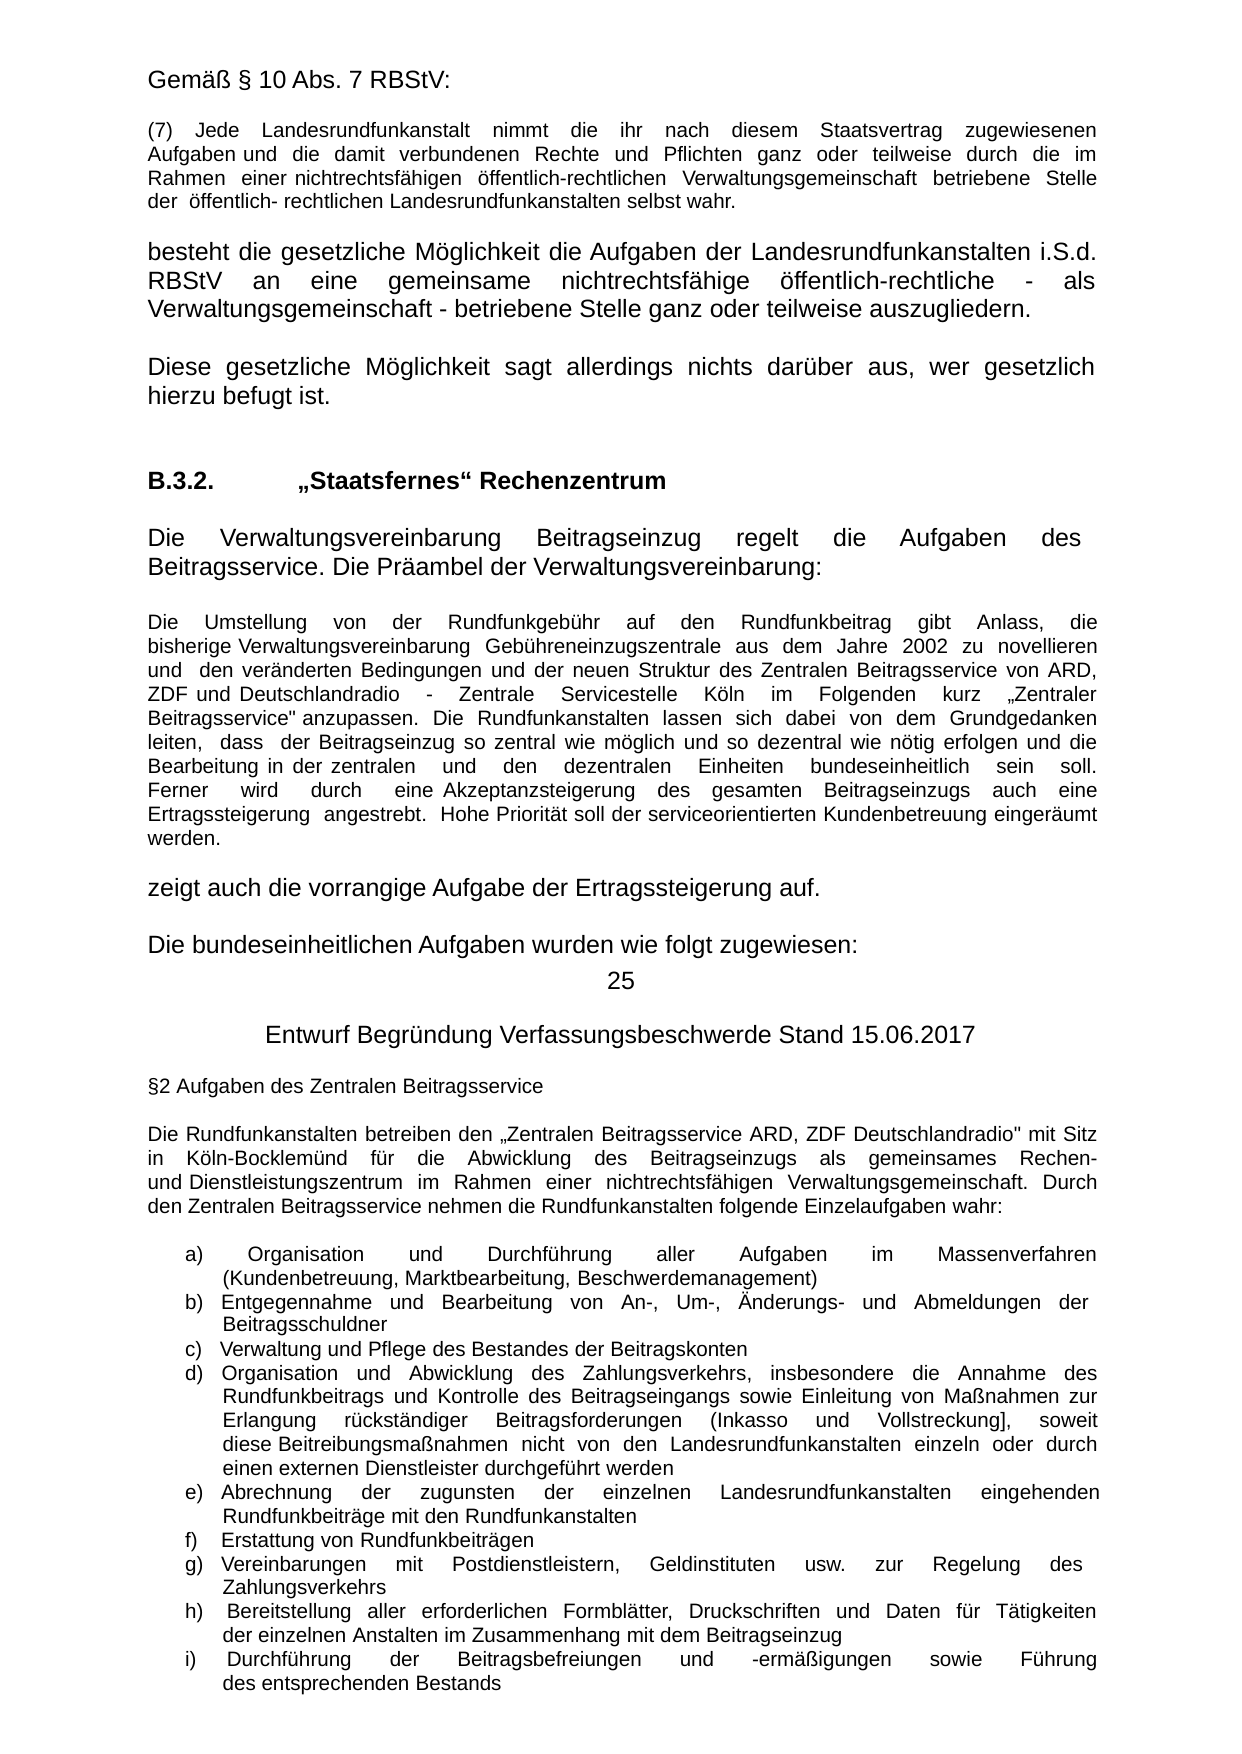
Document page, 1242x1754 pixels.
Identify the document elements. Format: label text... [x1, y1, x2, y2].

text besteht die gesetzliche Möglichkeit die Aufgaben der Landesrundfunkanstalten i.S.d. RBStV an eine gemeinsame nichtrechtsfähige öffentlich-rechtliche - als Verwaltungsgemeinschaft - betriebene Stelle ganz oder teilweise auszugliedern. [147, 237, 1098, 323]
text a) Organisation und Durchführung aller Aufgaben im Massenverfahren (Kundenbetreuung, Marktbearbeitung, Beschwerdemanagement) [185, 1242, 1097, 1289]
text Die Umstellung von der Rundfunkgebühr auf den Rundfunkbeitrag gibt Anlass, die bisherige Verwaltungsvereinbarung Gebühreneinzugszentrale aus dem Jahre 2002 zu novellieren und den veränderten Bedingungen und der neuen Struktur des Zentralen Beitragsservice von ARD, ZDF und Deutschlandradio - Zentrale Servicestelle Köln im Folgenden kurz „Zentraler Beitragsservice" anzupassen. Die Rundfunkanstalten lassen sich dabei von dem Grundgedanken leiten, dass der Beitragseinzug so zentral wie möglich und so dezentral wie nötig erfolgen und die Bearbeitung in der zentralen und den dezentralen Einheiten bundeseinheitlich sein soll. Ferner wird durch eine Akzeptanzsteigerung des gesamten Beitragseinzugs auch eine Ertragssteigerung angestrebt. Hohe Priorität soll der serviceorientierten Kundenbetreuung eingeräumt werden. [147, 610, 1097, 849]
text Beitragsschuldner [222, 1313, 393, 1336]
text b) Entgegennahme und Bearbeitung von An-, Um-, Änderungs- und Abmeldungen der [185, 1289, 1106, 1313]
text Die bundeseinheitlichen Aufgaben wurden wie folgt zugewiesen: [147, 930, 866, 959]
text Rundfunkbeiträge mit den Rundfunkanstalten f) Erstattung von Rundfunkbeiträgen [185, 1504, 645, 1552]
text (7) Jede Landesrundfunkanstalt nimmt die ihr nach diesem Staatsvertrag zugewiesenen Aufgaben und die damit verbundenen Rechte und Pflichten ganz oder teilweise durch die im Rahmen einer nichtrechtsfähigen öffentlich-rechtlichen Verwaltungsgemeinschaft betriebene Stelle der öffentlich- rechtlichen Landesrundfunkanstalten selbst wahr. [147, 117, 1097, 213]
text Zahlungsverkehrs [222, 1576, 393, 1599]
text c) Verwaltung und Pflege des Bestandes der Beitragskonten [185, 1336, 1106, 1360]
text g) Vereinbarungen mit Postdienstleistern, Geldinstituten usw. zur Regelung des [185, 1552, 1106, 1576]
text §2 Aufgaben des Zentralen Beitragsservice [147, 1074, 551, 1098]
text Gemäß § 10 Abs. 7 RBStV: [147, 64, 459, 93]
text B.3.2. „Staatsfernes“ Rechenzentrum [147, 466, 670, 494]
text d) Organisation und Abwicklung des Zahlungsverkehrs, insbesondere die Annahme des Rundfunkbeitrags und Kontrolle des Beitragseingangs sowie Einleitung von Maßnahmen zur Erlangung rückständiger Beitragsforderungen (Inkasso und Vollstreckung], soweit diese Beitreibungsmaßnahmen nicht von den Landesrundfunkanstalten einzeln oder durch einen externen Dienstleister durchgeführt werden [185, 1360, 1097, 1480]
text i) Durchführung der Beitragsbefreiungen und -ermäßigungen sowie Führung des entsprechenden Bestands [185, 1647, 1097, 1695]
text Diese gesetzliche Möglichkeit sagt allerdings nichts darüber aus, wer gesetzlich hierzu befugt ist. [147, 352, 1098, 409]
text Beitragsservice. Die Präambel der Verwaltungsvereinbarung: [147, 552, 830, 581]
text Die Verwaltungsvereinbarung Beitragseinzug regelt die Aufgaben des [147, 523, 1098, 552]
text e) Abrechnung der zugunsten der einzelnen Landesrundfunkanstalten eingehenden [185, 1480, 1106, 1504]
text h) Bereitstellung aller erforderlichen Formblätter, Druckschriften und Daten für Tätigkeiten der einzelnen Anstalten im Zusammenhang mit dem Beitragseinzug [185, 1599, 1097, 1647]
text 25 [602, 966, 639, 995]
text zeigt auch die vorrangige Aufgabe der Ertragssteigerung auf. [147, 873, 828, 902]
text Die Rundfunkanstalten betreiben den „Zentralen Beitragsservice ARD, ZDF Deutschlandradio" mit Sitz in Köln-Bocklemünd für die Abwicklung des Beitragseinzugs als gemeinsames Rechen- und Dienstleistungszentrum im Rahmen einer nichtrechtsfähigen Verwaltungsgemeinschaft. Durch den Zentralen Beitragsservice nehmen die Rundfunkanstalten folgende Einzelaufgaben wahr: [147, 1122, 1097, 1218]
text Entwurf Begründung Verfassungsbeschwerde Stand 15.06.2017 [259, 1020, 982, 1049]
